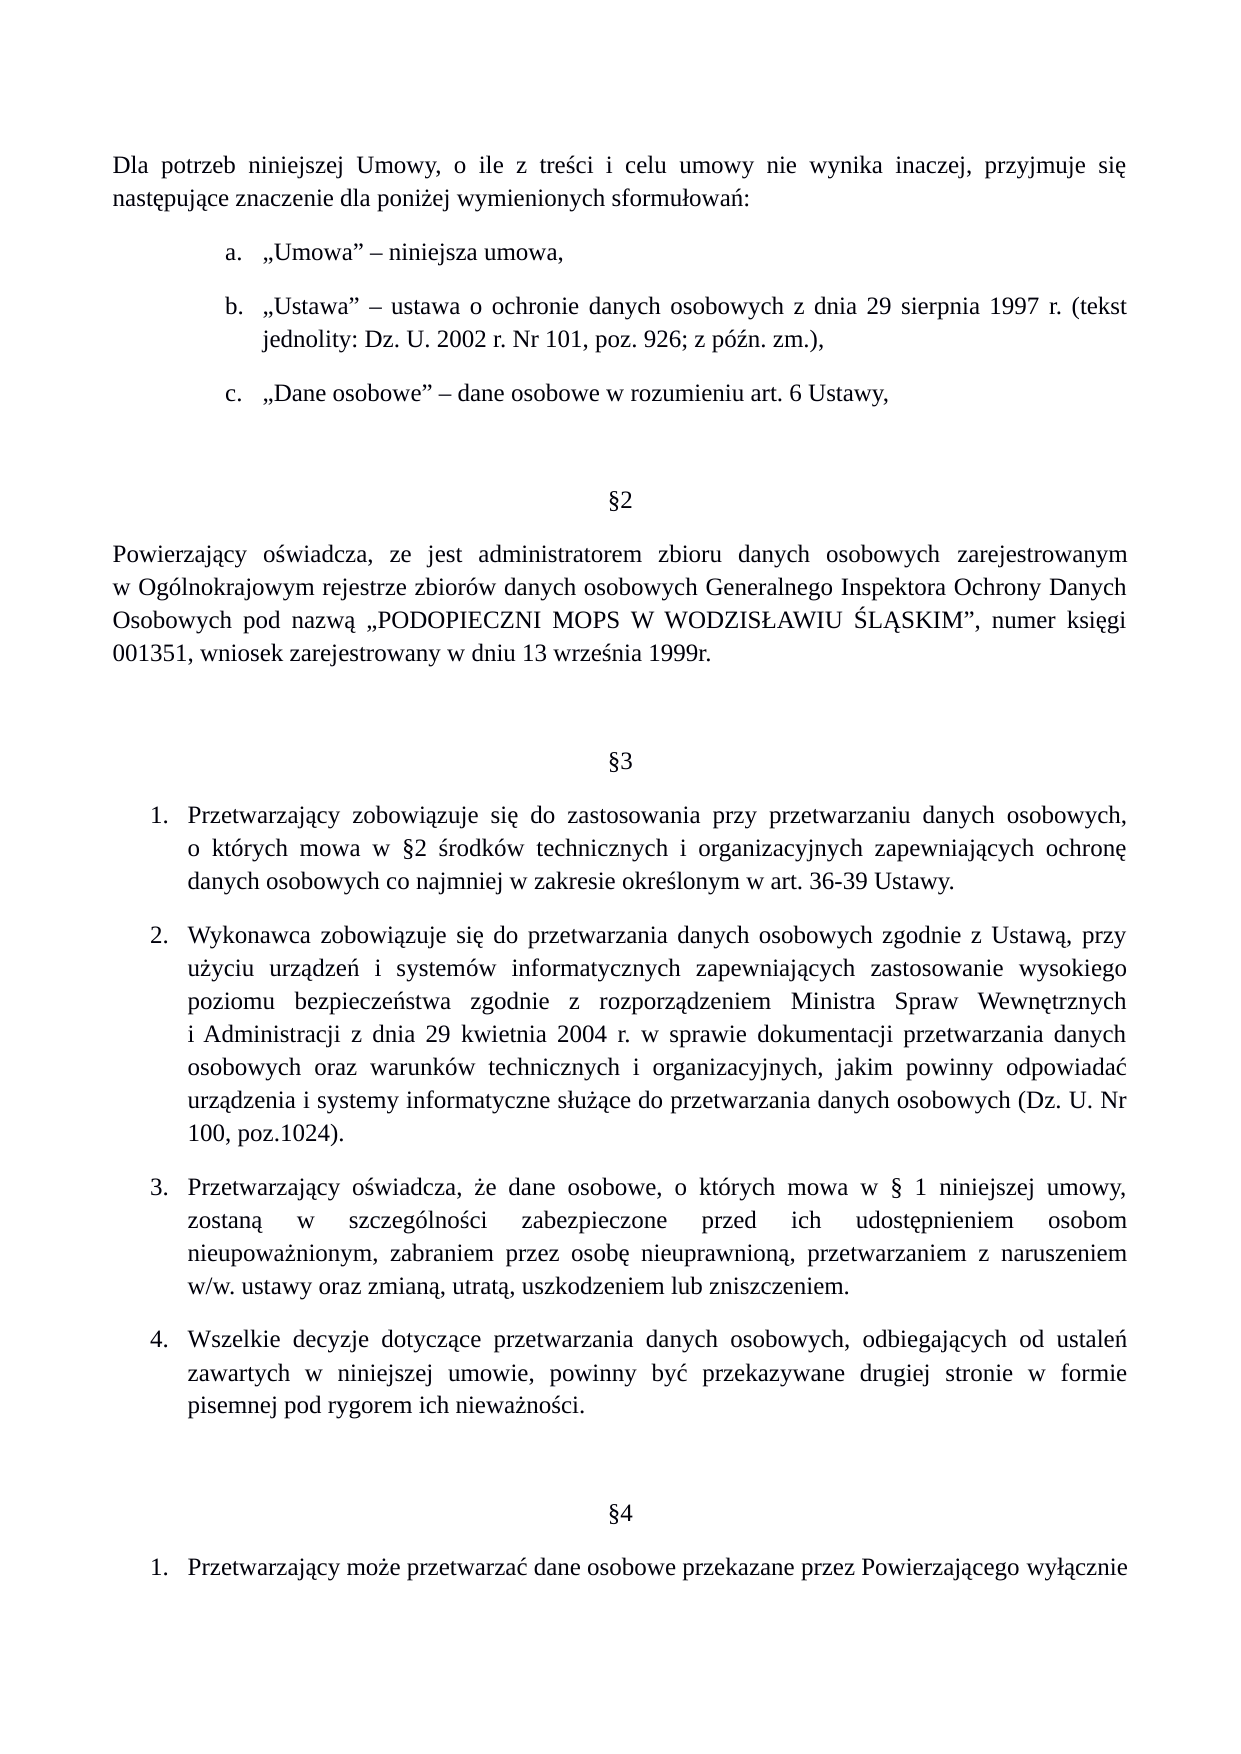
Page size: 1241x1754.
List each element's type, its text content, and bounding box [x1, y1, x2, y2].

list Wszelkie decyzje dotyczące przetwarzania danych osobowych, odbiegających od ustaleń zawartych w niniejszej umowie, powinny być przekazywane drugiej stronie w formie pisemnej pod rygorem ich nieważności. [150, 1324, 1128, 1419]
list „Umowa” – niniejsza umowa, [225, 237, 1128, 266]
list Przetwarzający może przetwarzać dane osobowe przekazane przez Powierzającego wyłącznie [150, 1552, 1128, 1581]
text §2 [112, 485, 1128, 514]
list „Ustawa” – ustawa o ochronie danych osobowych z dnia 29 sierpnia 1997 r. (tekst jednolity: Dz. U. 2002 r. Nr 101, poz. 926; z późn. zm.), [225, 291, 1128, 352]
list Przetwarzający zobowiązuje się do zastosowania przy przetwarzaniu danych osobowych, o których mowa w §2 środków technicznych i organizacyjnych zapewniających ochronę danych osobowych co najmniej w zakresie określonym w art. 36-39 Ustawy. [150, 800, 1128, 894]
text §4 [112, 1498, 1128, 1527]
text §3 [112, 746, 1128, 775]
list Przetwarzający oświadcza, że dane osobowe, o których mowa w § 1 niniejszej umowy, zostaną w szczególności zabezpieczone przed ich udostępnieniem osobom nieupoważnionym, zabraniem przez osobę nieuprawnioną, przetwarzaniem z naruszeniem w/w. ustawy oraz zmianą, utratą, uszkodzeniem lub zniszczeniem. [150, 1172, 1128, 1299]
list „Dane osobowe” – dane osobowe w rozumieniu art. 6 Ustawy, [225, 378, 1128, 406]
list Wykonawca zobowiązuje się do przetwarzania danych osobowych zgodnie z Ustawą, przy użyciu urządzeń i systemów informatycznych zapewniających zastosowanie wysokiego poziomu bezpieczeństwa zgodnie z rozporządzeniem Ministra Spraw Wewnętrznych i Administracji z dnia 29 kwietnia 2004 r. w sprawie dokumentacji przetwarzania danych osobowych oraz warunków technicznych i organizacyjnych, jakim powinny odpowiadać urządzenia i systemy informatyczne służące do przetwarzania danych osobowych (Dz. U. Nr 100, poz.1024). [150, 920, 1128, 1147]
text Powierzający oświadcza, ze jest administratorem zbioru danych osobowych zarejestrowanym w Ogólnokrajowym rejestrze zbiorów danych osobowych Generalnego Inspektora Ochrony Danych Osobowych pod nazwą „PODOPIECZNI MOPS W WODZISŁAWIU ŚLĄSKIM”, numer księgi 001351, wniosek zarejestrowany w dniu 13 września 1999r. [112, 539, 1128, 667]
text Dla potrzeb niniejszej Umowy, o ile z treści i celu umowy nie wynika inaczej, przyjmuje się następujące znaczenie dla poniżej wymienionych sformułowań: [112, 150, 1128, 212]
